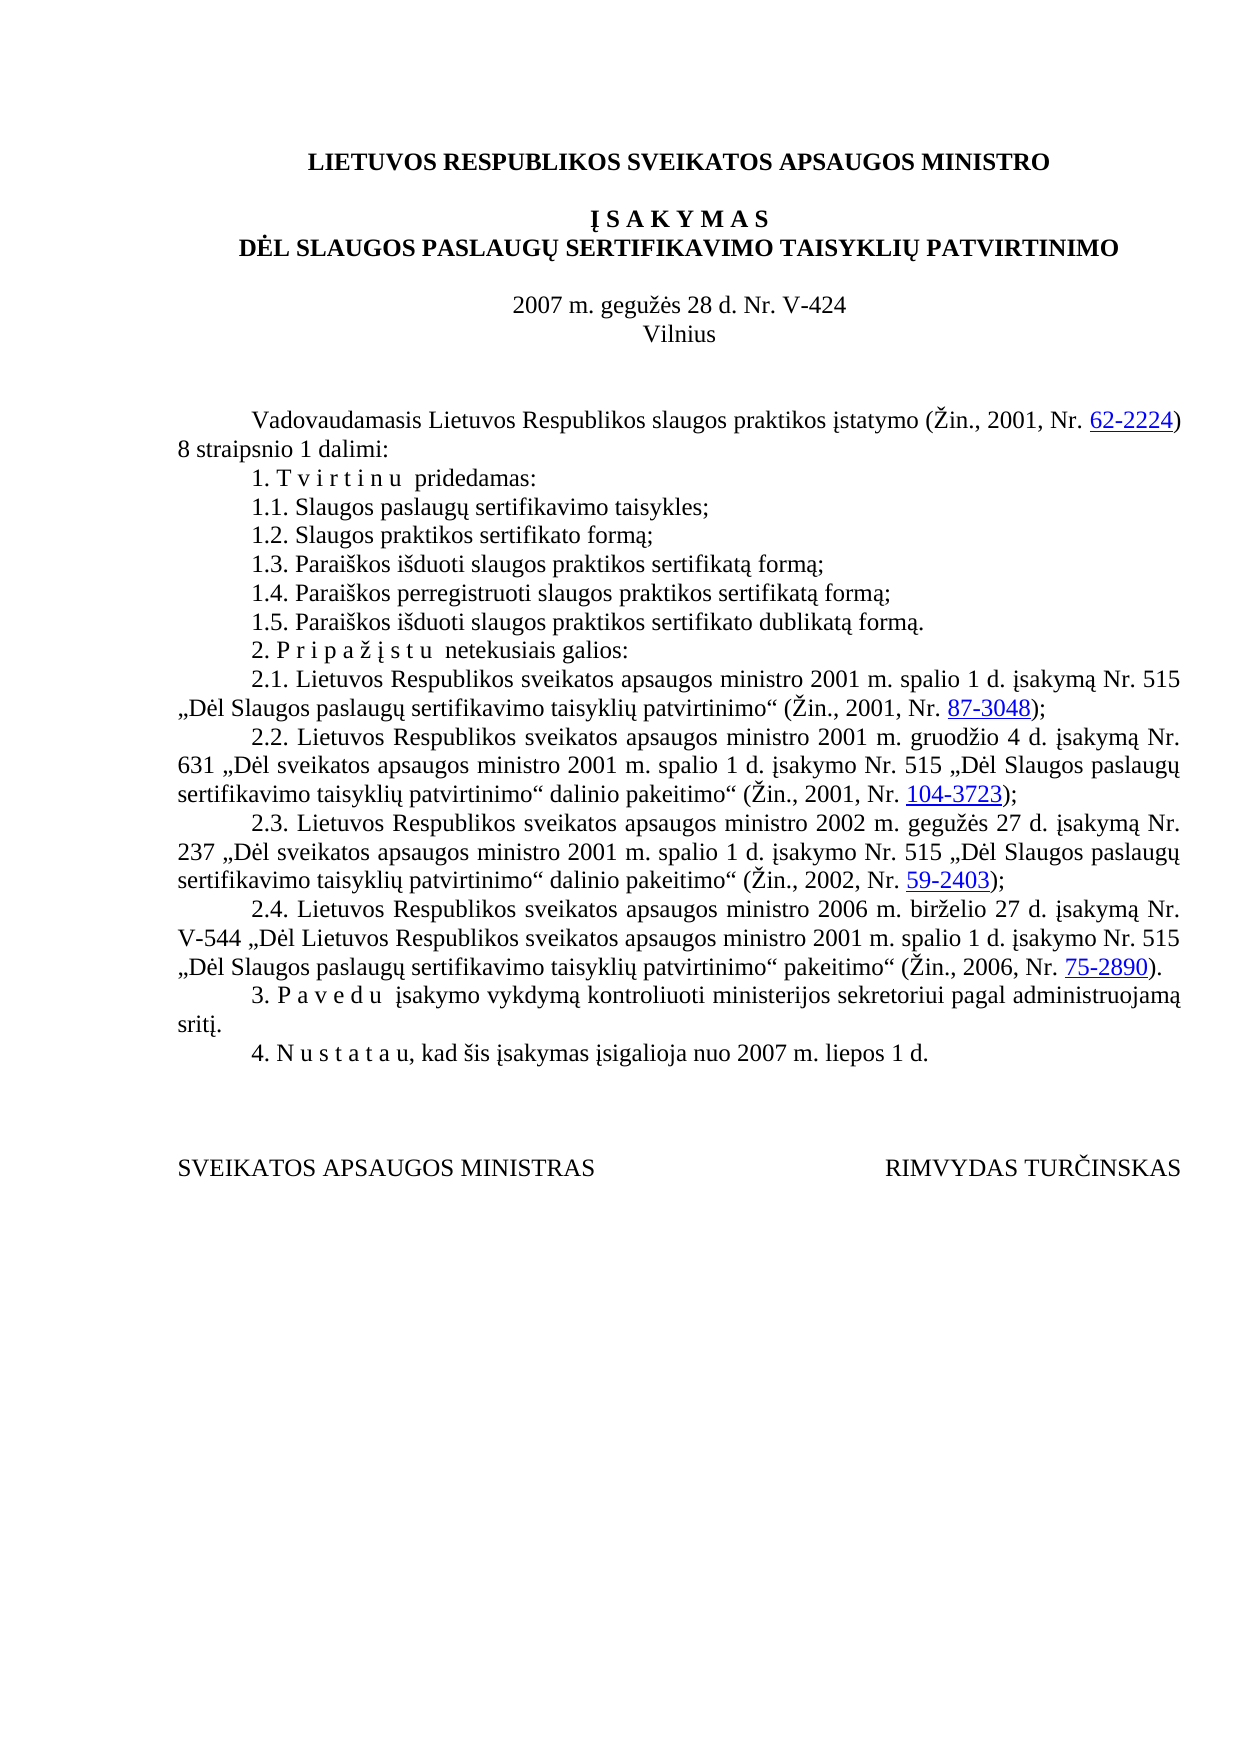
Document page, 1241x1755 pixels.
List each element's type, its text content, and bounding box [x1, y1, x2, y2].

text Vilnius [177, 319, 1181, 348]
text 2.4. Lietuvos Respublikos sveikatos apsaugos ministro 2006 m. birželio 27 d. įsakymą Nr. V-544 „Dėl Lietuvos Respublikos sveikatos apsaugos ministro 2001 m. spalio 1 d. įsakymo Nr. 515 „Dėl Slaugos paslaugų sertifikavimo taisyklių patvirtinimo“ pakeitimo“ (Žin., 2006, Nr. 75-2890). [177, 894, 1181, 981]
text 2.3. Lietuvos Respublikos sveikatos apsaugos ministro 2002 m. gegužės 27 d. įsakymą Nr. 237 „Dėl sveikatos apsaugos ministro 2001 m. spalio 1 d. įsakymo Nr. 515 „Dėl Slaugos paslaugų sertifikavimo taisyklių patvirtinimo“ dalinio pakeitimo“ (Žin., 2002, Nr. 59-2403); [177, 808, 1181, 894]
text 1. Tvirtinu pridedamas: [177, 463, 1181, 492]
text Į S A K Y M A S [177, 204, 1181, 233]
text 1.4. Paraiškos perregistruoti slaugos praktikos sertifikatą formą; [177, 578, 1181, 607]
text DĖL SLAUGOS PASLAUGŲ SERTIFIKAVIMO TAISYKLIŲ PATVIRTINIMO [177, 233, 1181, 262]
text LIETUVOS RESPUBLIKOS SVEIKATOS APSAUGOS MINISTRO [177, 147, 1181, 176]
text 4. Nustatau, kad šis įsakymas įsigalioja nuo 2007 m. liepos 1 d. [177, 1038, 1181, 1067]
text 2007 m. gegužės 28 d. Nr. V-424 [177, 291, 1181, 319]
text 2.2. Lietuvos Respublikos sveikatos apsaugos ministro 2001 m. gruodžio 4 d. įsakymą Nr. 631 „Dėl sveikatos apsaugos ministro 2001 m. spalio 1 d. įsakymo Nr. 515 „Dėl Slaugos paslaugų sertifikavimo taisyklių patvirtinimo“ dalinio pakeitimo“ (Žin., 2001, Nr. 104-3723); [177, 722, 1181, 808]
text 1.5. Paraiškos išduoti slaugos praktikos sertifikato dublikatą formą. [177, 607, 1181, 636]
text 1.1. Slaugos paslaugų sertifikavimo taisykles; [177, 492, 1181, 521]
text 2. Pripažįstu netekusiais galios: [177, 636, 1181, 664]
text 2.1. Lietuvos Respublikos sveikatos apsaugos ministro 2001 m. spalio 1 d. įsakymą Nr. 515 „Dėl Slaugos paslaugų sertifikavimo taisyklių patvirtinimo“ (Žin., 2001, Nr. 87-3048); [177, 664, 1181, 722]
text SVEIKATOS APSAUGOS MINISTRAS RIMVYDAS TURČINSKAS [177, 1153, 1181, 1182]
text 3. Pavedu įsakymo vykdymą kontroliuoti ministerijos sekretoriui pagal administruojamą sritį. [177, 981, 1181, 1038]
text 1.3. Paraiškos išduoti slaugos praktikos sertifikatą formą; [177, 549, 1181, 578]
text 1.2. Slaugos praktikos sertifikato formą; [177, 521, 1181, 549]
text Vadovaudamasis Lietuvos Respublikos slaugos praktikos įstatymo (Žin., 2001, Nr. 62-2224) 8 straipsnio 1 dalimi: [177, 406, 1181, 463]
